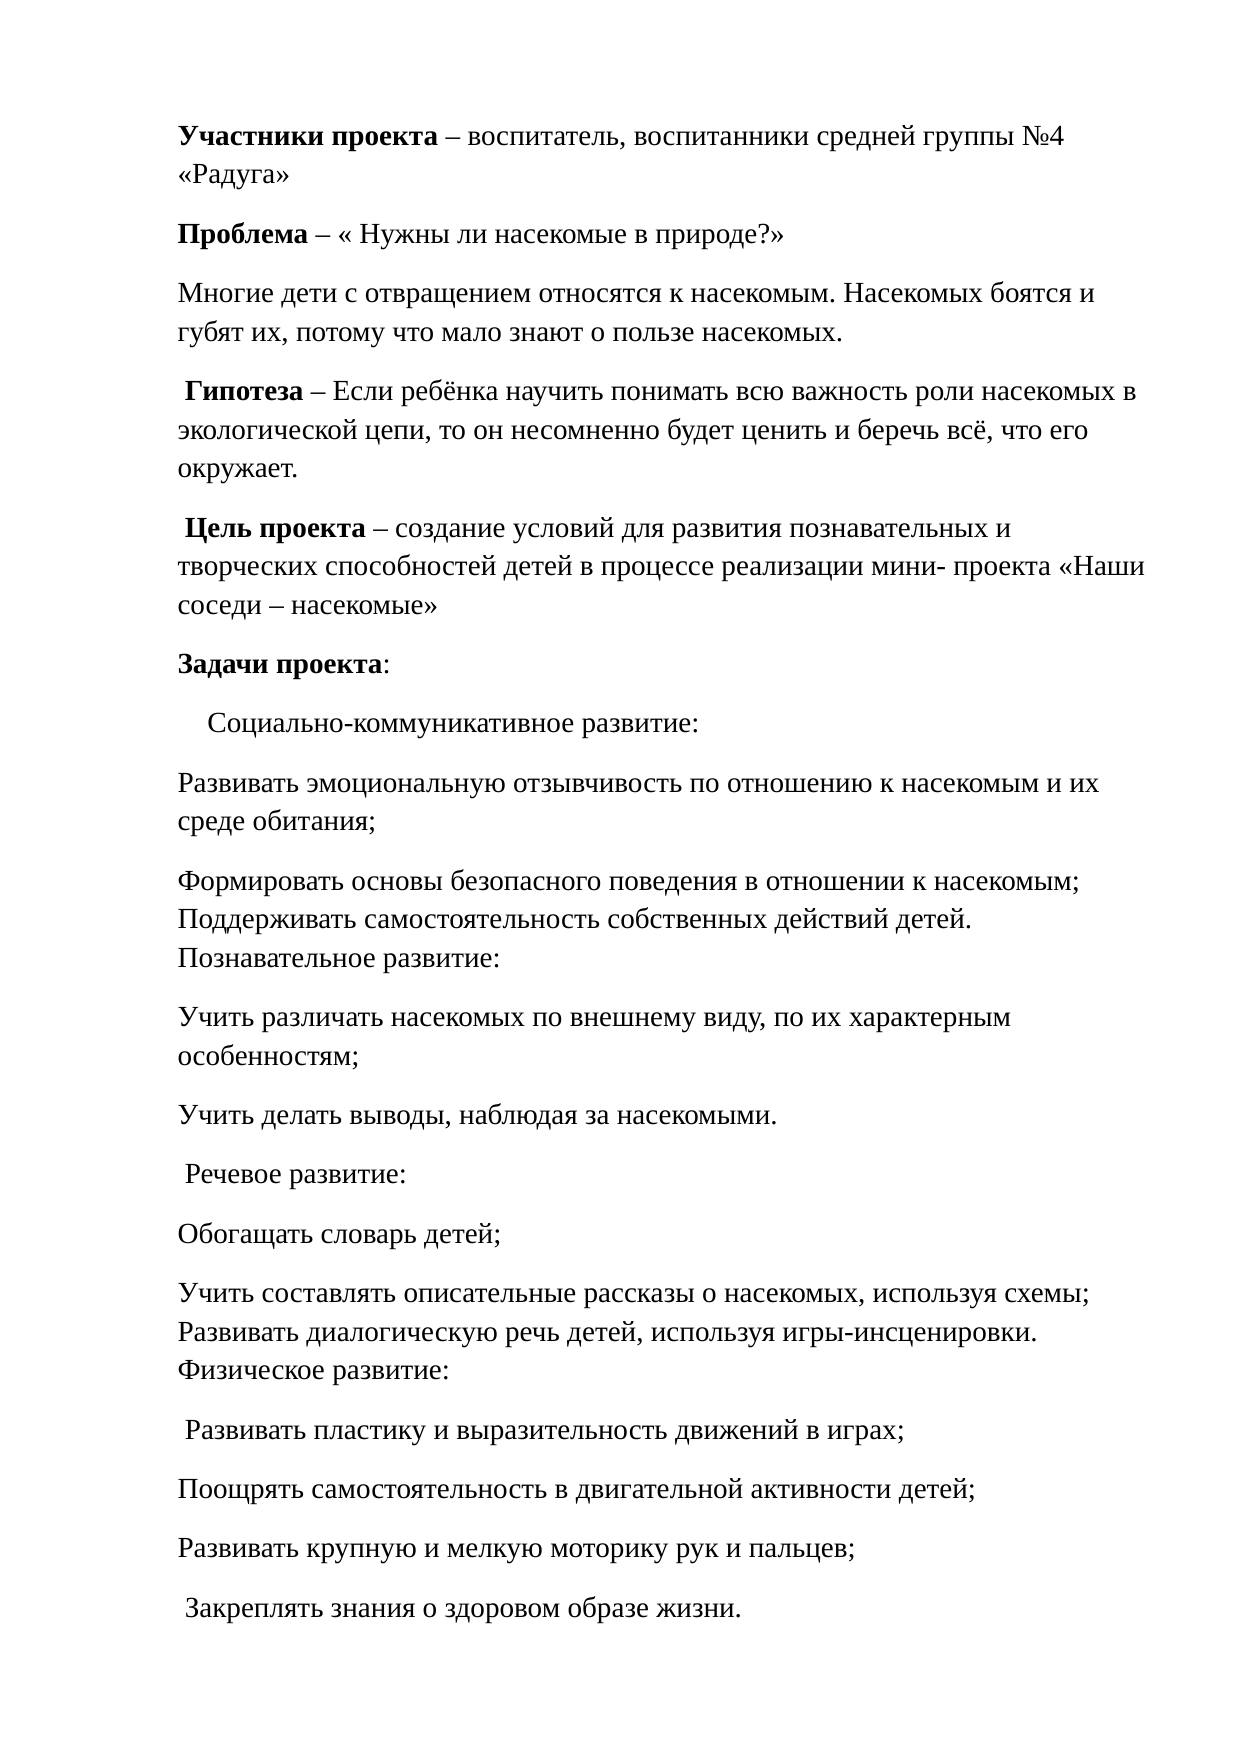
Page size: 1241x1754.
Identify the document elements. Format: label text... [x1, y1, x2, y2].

text Учить различать насекомых по внешнему виду, по их характерным особенностям; [177, 999, 1152, 1071]
text Цель проекта – создание условий для развития познавательных и творческих способностей детей в процессе реализации мини- проекта «Наши соседи – насекомые» [177, 510, 1152, 620]
text Речевое развитие: [177, 1157, 1152, 1190]
text  Социально-коммуникативное развитие: [177, 706, 1152, 739]
text Развивать крупную и мелкую моторику рук и пальцев; [177, 1531, 1152, 1564]
text Обогащать словарь детей; [177, 1216, 1152, 1249]
text Развивать эмоциональную отзывчивость по отношению к насекомым и их среде обитания; [177, 765, 1152, 837]
text Задачи проекта: [177, 646, 1152, 680]
text Учить составлять описательные рассказы о насекомых, используя схемы; Развивать диалогическую речь детей, используя игры-инсценировки. Физическое развитие: [177, 1275, 1152, 1386]
text Учить делать выводы, наблюдая за насекомыми. [177, 1097, 1152, 1131]
text Закреплять знания о здоровом образе жизни. [177, 1590, 1152, 1623]
text Гипотеза – Если ребёнка научить понимать всю важность роли насекомых в экологической цепи, то он несомненно будет ценить и беречь всё, что его окружает. [177, 373, 1152, 484]
text Формировать основы безопасного поведения в отношении к насекомым; Поддерживать самостоятельность собственных действий детей. Познавательное развитие: [177, 863, 1152, 973]
text Многие дети с отвращением относятся к насекомым. Насекомых боятся и губят их, потому что мало знают о пользе насекомых. [177, 275, 1152, 347]
text Участники проекта – воспитатель, воспитанники средней группы №4 «Радуга» [177, 118, 1152, 190]
text Поощрять самостоятельность в двигательной активности детей; [177, 1471, 1152, 1505]
text Развивать пластику и выразительность движений в играх; [177, 1412, 1152, 1445]
text Проблема – « Нужны ли насекомые в природе?» [177, 216, 1152, 249]
